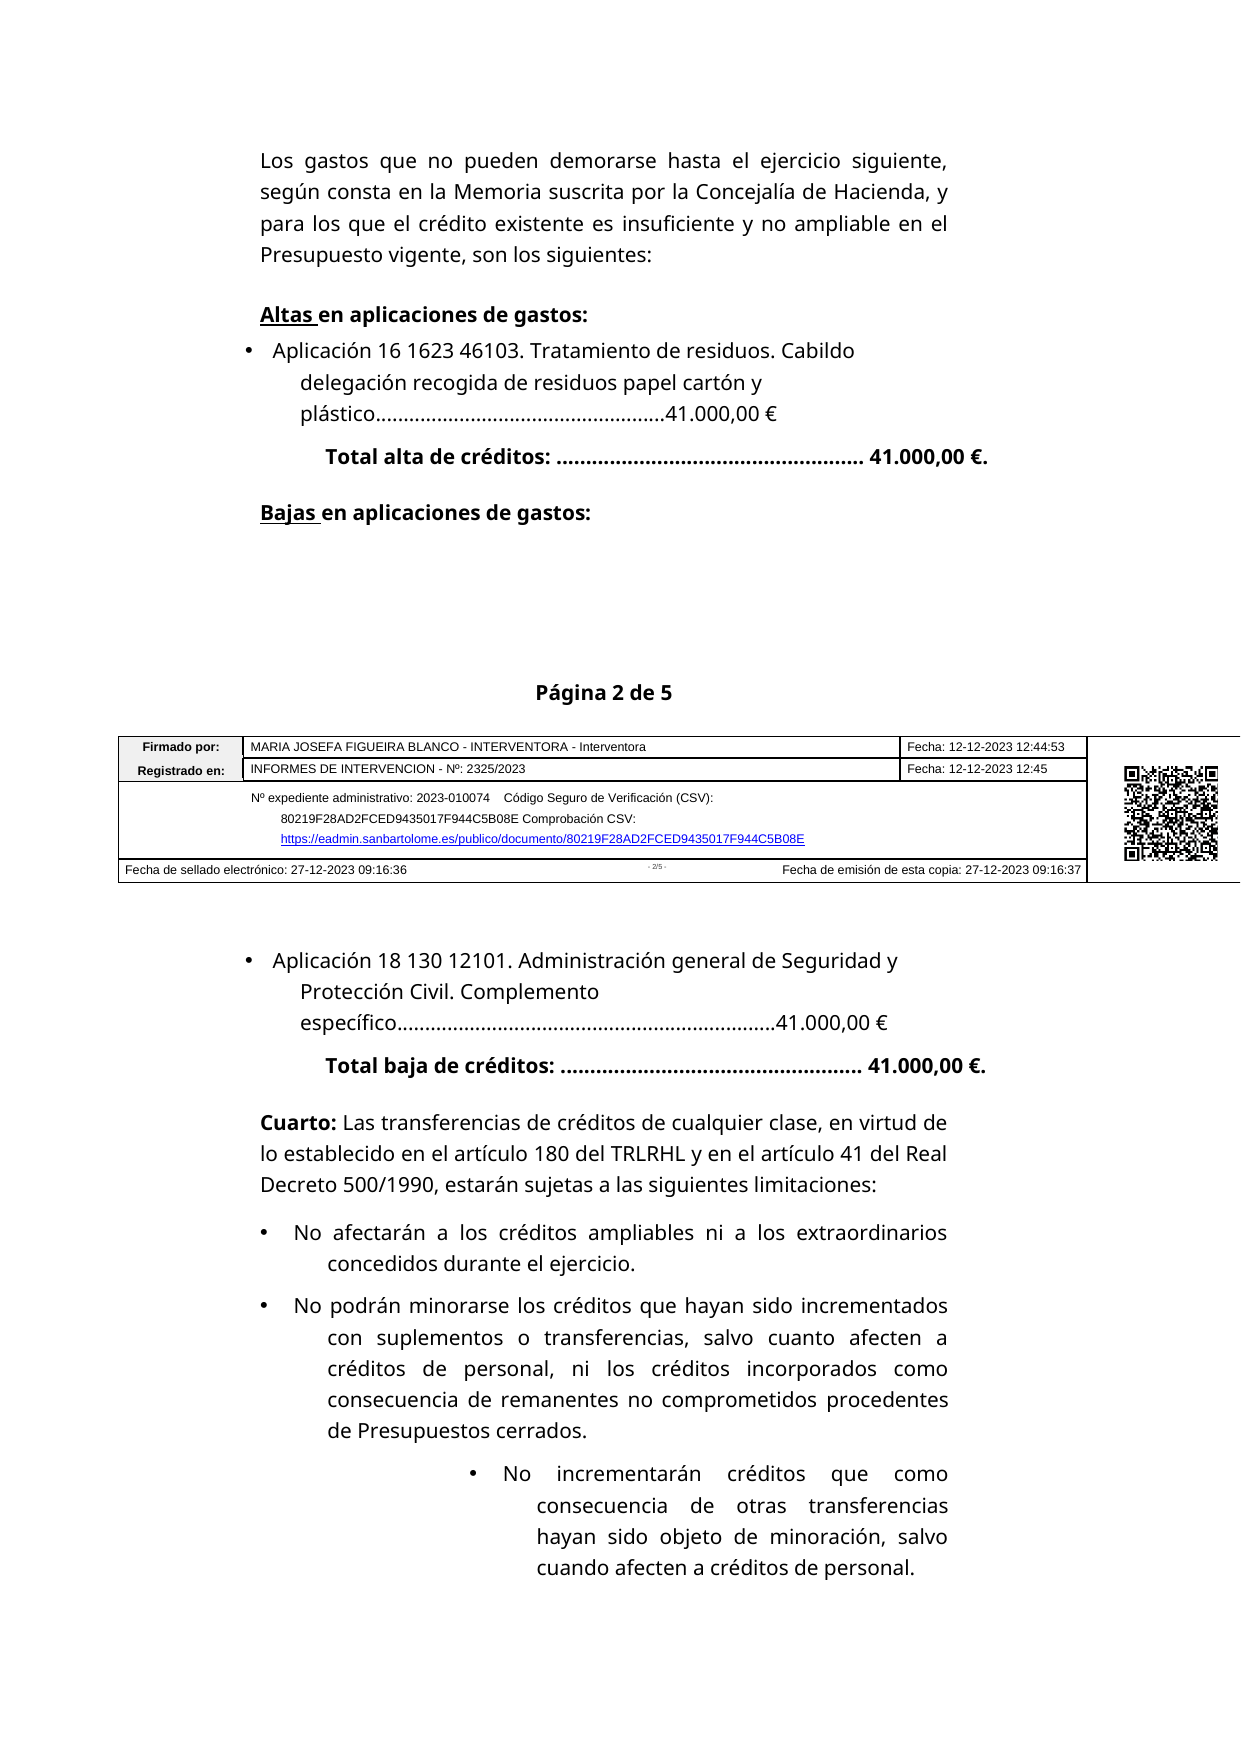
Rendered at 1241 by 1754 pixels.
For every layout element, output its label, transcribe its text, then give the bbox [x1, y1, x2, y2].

text Bajas en aplicaciones de gastos: [260, 498, 1122, 527]
table_cell Fecha de sellado electrónico: 27-12-2023 09:16:36 - 2/5 - Fecha de emisión de esta copia: 27-12-2023 09:16:37 [119, 860, 1086, 882]
text Total baja de créditos: ................................................... 41.000,00 €. [325, 1051, 1122, 1079]
table_cell Nº expediente administrativo: 2023-010074 Código Seguro de Verificación (CSV): 80219F28AD2FCED9435017F944C5B08E Comprobación CSV: https://eadmin.sanbartolome.es/publico/documento/80219F28AD2FCED9435017F944C5B08E [119, 782, 1086, 858]
text Altas en aplicaciones de gastos: [260, 300, 1122, 329]
table_header MARIA JOSEFA FIGUEIRA BLANCO - INTERVENTORA - Interventora [244, 737, 899, 757]
list Aplicación 18 130 12101. Administración general de Seguridad y Protección Civil. Complemento específico....................................................................41.000,00 € [245, 946, 947, 1037]
table_cell Registrado en: [119, 761, 242, 778]
table_cell Fecha: 12-12-2023 12:45 [901, 759, 1086, 780]
list Aplicación 16 1623 46103. Tratamiento de residuos. Cabildo delegación recogida de residuos papel cartón y plástico....................................................41.000,00 € [245, 337, 947, 428]
table_header Firmado por: [119, 737, 242, 755]
text Página 2 de 5 [307, 678, 901, 707]
table_header [1088, 737, 1240, 882]
list No afectarán a los créditos ampliables ni a los extraordinarios concedidos durante el ejercicio. [260, 1218, 948, 1278]
text Cuarto: Las transferencias de créditos de cualquier clase, en virtud de lo establecido en el artículo 180 del TRLRHL y en el artículo 41 del Real Decreto 500/1990, estarán sujetas a las siguientes limitaciones: [260, 1108, 948, 1199]
table_header Fecha: 12-12-2023 12:44:53 [901, 737, 1086, 757]
text Total alta de créditos: .................................................... 41.000,00 €. [325, 442, 1122, 470]
list No incrementarán créditos que como consecuencia de otras transferencias hayan sido objeto de minoración, salvo cuando afecten a créditos de personal. [469, 1459, 949, 1582]
table_cell INFORMES DE INTERVENCION - Nº: 2325/2023 [244, 759, 899, 780]
list No podrán minorarse los créditos que hayan sido incrementados con suplementos o transferencias, salvo cuanto afecten a créditos de personal, ni los créditos incorporados como consecuencia de remanentes no comprometidos procedentes de Presupuestos cerrados. [260, 1291, 949, 1445]
text Los gastos que no pueden demorarse hasta el ejercicio siguiente, según consta en la Memoria suscrita por la Concejalía de Hacienda, y para los que el crédito existente es insuficiente y no ampliable en el Presupuesto vigente, son los siguientes: [260, 146, 948, 268]
